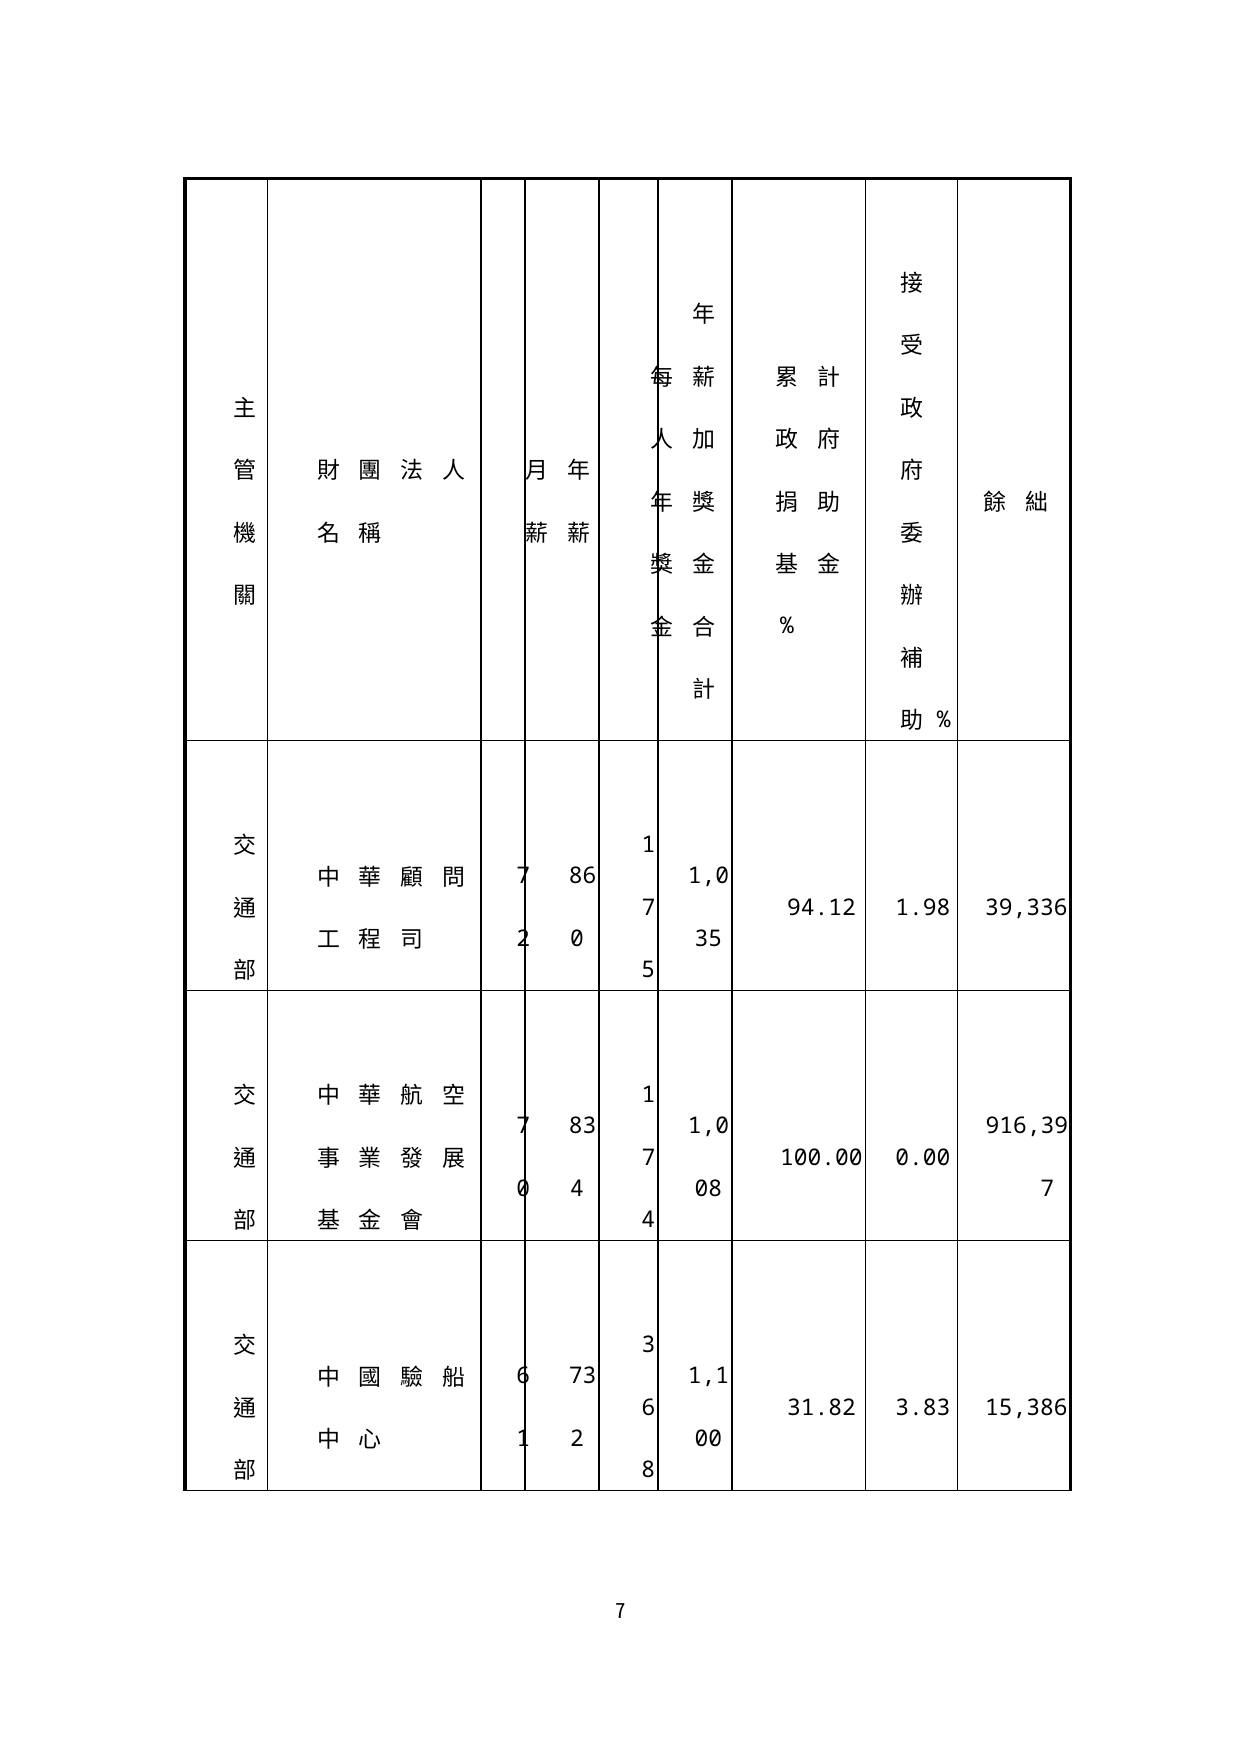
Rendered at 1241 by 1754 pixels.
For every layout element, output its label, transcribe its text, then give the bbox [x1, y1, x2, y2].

table_cell 70 [482, 991, 524, 1240]
table_cell 交通部 [187, 991, 267, 1240]
table_cell 174 [600, 991, 657, 1240]
table_cell 中華航空事業發展基金會 [268, 991, 480, 1240]
table_cell 31.82 [733, 1241, 865, 1490]
table_header 累計政府捐助基金% [733, 180, 865, 740]
table_cell 1,035 [659, 741, 731, 990]
table_header 主管 機關 [187, 180, 267, 740]
table_cell 3.83 [866, 1241, 957, 1490]
table_cell 175 [600, 741, 657, 990]
table_header 年薪 [526, 180, 598, 740]
table_header 財團法人名稱 [268, 180, 480, 740]
table_header 年薪加獎金合計 [659, 180, 731, 740]
table_cell 72 [482, 741, 524, 990]
table_cell 732 [526, 1241, 598, 1490]
table_cell 916,397 [958, 991, 1069, 1240]
table_cell 中國驗船中心 [268, 1241, 480, 1490]
table_cell 100.00 [733, 991, 865, 1240]
table_cell 交通部 [187, 1241, 267, 1490]
table_cell 860 [526, 741, 598, 990]
table_cell 1,100 [659, 1241, 731, 1490]
table_header 月薪 [482, 180, 524, 740]
table_header 餘絀 [958, 180, 1069, 740]
table_header 接受政府委辦補助% [866, 180, 957, 740]
table_cell 15,386 [958, 1241, 1069, 1490]
table_cell 交通部 [187, 741, 267, 990]
table_cell 中華顧問工程司 [268, 741, 480, 990]
table_cell 0.00 [866, 991, 957, 1240]
table_header 每人年獎金 [600, 180, 657, 740]
table_cell 61 [482, 1241, 524, 1490]
table_cell 368 [600, 1241, 657, 1490]
table_cell 1,008 [659, 991, 731, 1240]
table_cell 1.98 [866, 741, 957, 990]
table_cell 39,336 [958, 741, 1069, 990]
table_cell 94.12 [733, 741, 865, 990]
table_cell 834 [526, 991, 598, 1240]
